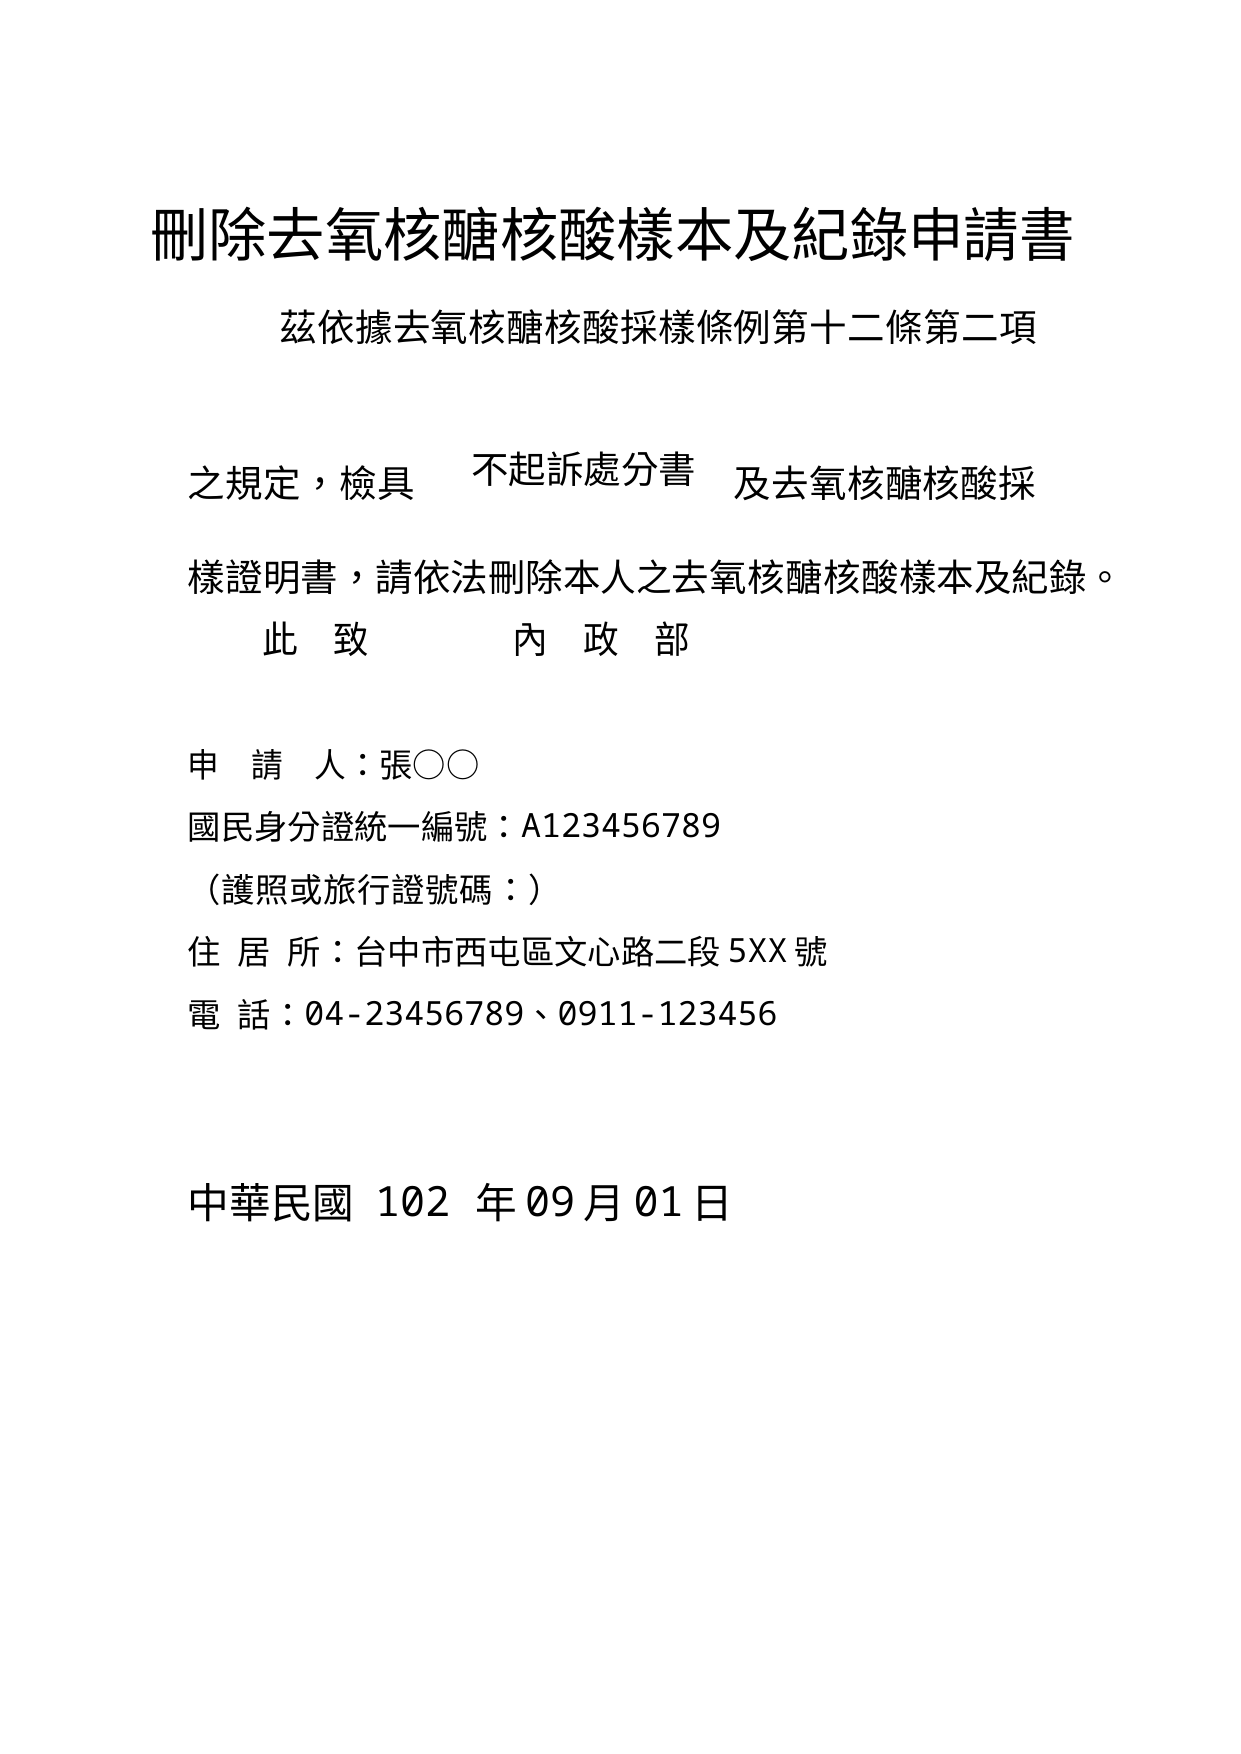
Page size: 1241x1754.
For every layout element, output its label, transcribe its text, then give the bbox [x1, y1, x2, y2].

text 此 致 內 政 部 [187, 596, 1053, 658]
text 電 話：04-23456789、0911-123456 [187, 971, 1053, 1033]
text 住 居 所：台中市西屯區文心路二段5XX號 [187, 908, 1053, 971]
text （護照或旅行證號碼：） [187, 846, 1053, 908]
text 申 請 人：張○○ [187, 721, 1053, 783]
text 中華民國 102 年09月01日 [187, 1158, 1053, 1221]
text 之規定，檢具 不起訴處分書 及去氧核醣核酸採 [187, 408, 1053, 533]
text 刪除去氧核醣核酸樣本及紀錄申請書 [150, 158, 1106, 283]
text 樣證明書，請依法刪除本人之去氧核醣核酸樣本及紀錄。 [187, 533, 1087, 596]
text 茲依據去氧核醣核酸採樣條例第十二條第二項 [187, 283, 1053, 346]
text 國民身分證統一編號：A123456789 [187, 783, 1053, 846]
